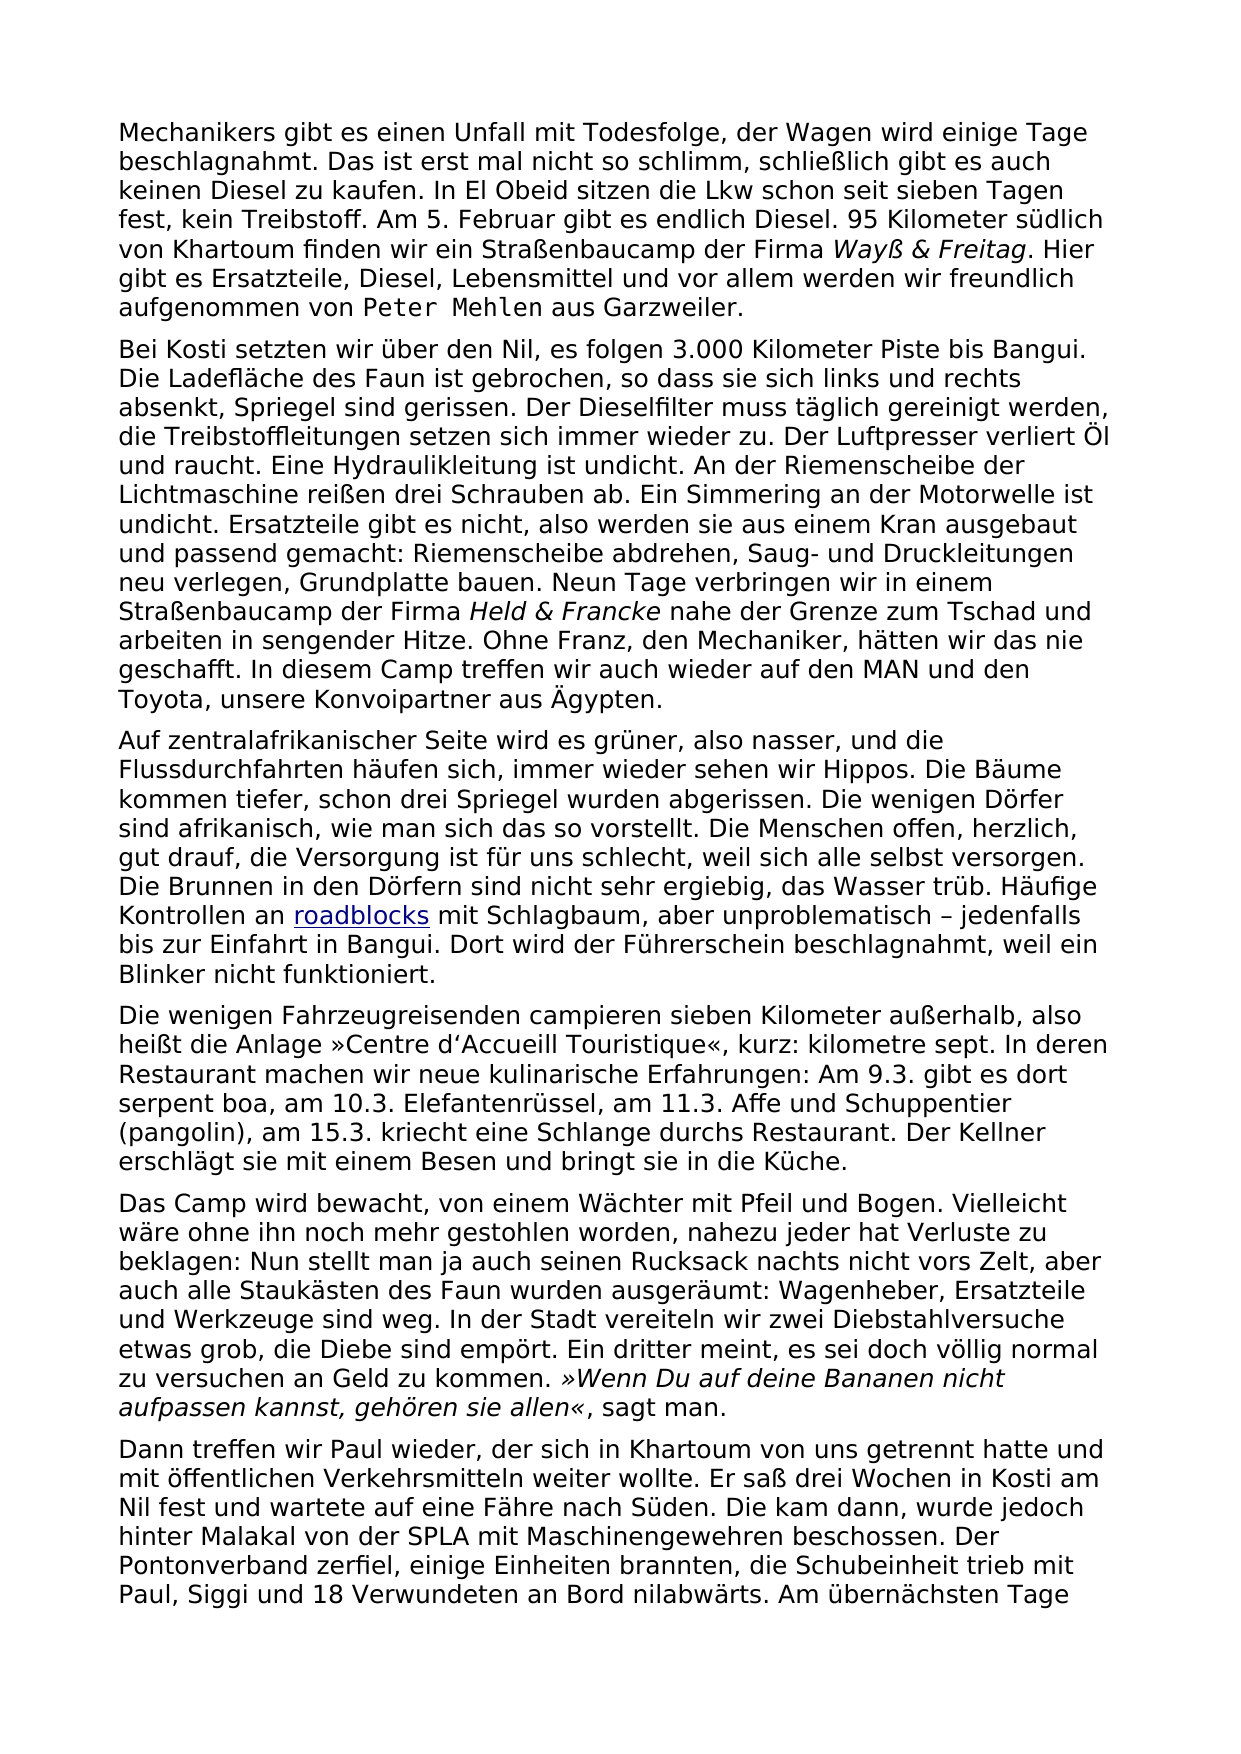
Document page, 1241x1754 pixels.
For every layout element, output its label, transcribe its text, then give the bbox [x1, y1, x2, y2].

text Das Camp wird bewacht, von einem Wächter mit Pfeil und Bogen. Vielleicht wäre ohne ihn noch mehr gestohlen worden, nahezu jeder hat Verluste zu beklagen: Nun stellt man ja auch seinen Rucksack nachts nicht vors Zelt, aber auch alle Staukästen des Faun wurden ausgeräumt: Wagenheber, Ersatzteile und Werkzeuge sind weg. In der Stadt vereiteln wir zwei Diebstahlversuche etwas grob, die Diebe sind empört. Ein dritter meint, es sei doch völlig normal zu versuchen an Geld zu kommen. »Wenn Du auf deine Bananen nicht aufpassen kannst, gehören sie allen«, sagt man. [118, 1189, 1122, 1422]
text Die wenigen Fahrzeugreisenden campieren sieben Kilometer außerhalb, also heißt die Anlage »Centre d‘Accueill Touristique«, kurz: kilometre sept. In deren Restaurant machen wir neue kulinarische Erfahrungen: Am 9.3. gibt es dort serpent boa, am 10.3. Elefantenrüssel, am 11.3. Affe und Schuppentier (pangolin), am 15.3. kriecht eine Schlange durchs Restaurant. Der Kellner erschlägt sie mit einem Besen und bringt sie in die Küche. [118, 1001, 1122, 1176]
text Mechanikers gibt es einen Unfall mit Todesfolge, der Wagen wird einige Tage beschlagnahmt. Das ist erst mal nicht so schlimm, schließlich gibt es auch keinen Diesel zu kaufen. In El Obeid sitzen die Lkw schon seit sieben Tagen fest, kein Treibstoff. Am 5. Februar gibt es endlich Diesel. 95 Kilometer südlich von Khartoum finden wir ein Straßenbaucamp der Firma Wayß & Freitag. Hier gibt es Ersatzteile, Diesel, Lebensmittel und vor allem werden wir freundlich aufgenommen von Peter Mehlen aus Garzweiler. [118, 118, 1122, 322]
text Bei Kosti setzten wir über den Nil, es folgen 3.000 Kilometer Piste bis Bangui. Die Ladefläche des Faun ist gebrochen, so dass sie sich links und rechts absenkt, Spriegel sind gerissen. Der Dieselfilter muss täglich gereinigt werden, die Treibstoffleitungen setzen sich immer wieder zu. Der Luftpresser verliert Öl und raucht. Eine Hydraulikleitung ist undicht. An der Riemenscheibe der Lichtmaschine reißen drei Schrauben ab. Ein Simmering an der Motorwelle ist undicht. Ersatzteile gibt es nicht, also werden sie aus einem Kran ausgebaut und passend gemacht: Riemenscheibe abdrehen, Saug- und Druckleitungen neu verlegen, Grundplatte bauen. Neun Tage verbringen wir in einem Straßenbaucamp der Firma Held & Francke nahe der Grenze zum Tschad und arbeiten in sengender Hitze. Ohne Franz, den Mechaniker, hätten wir das nie geschafft. In diesem Camp treffen wir auch wieder auf den MAN und den Toyota, unsere Konvoipartner aus Ägypten. [118, 335, 1122, 714]
text Auf zentralafrikanischer Seite wird es grüner, also nasser, und die Flussdurchfahrten häufen sich, immer wieder sehen wir Hippos. Die Bäume kommen tiefer, schon drei Spriegel wurden abgerissen. Die wenigen Dörfer sind afrikanisch, wie man sich das so vorstellt. Die Menschen offen, herzlich, gut drauf, die Versorgung ist für uns schlecht, weil sich alle selbst versorgen. Die Brunnen in den Dörfern sind nicht sehr ergiebig, das Wasser trüb. Häufige Kontrollen an roadblocks mit Schlagbaum, aber unproblematisch – jedenfalls bis zur Einfahrt in Bangui. Dort wird der Führerschein beschlagnahmt, weil ein Blinker nicht funktioniert. [118, 726, 1122, 989]
text Dann treffen wir Paul wieder, der sich in Khartoum von uns getrennt hatte und mit öffentlichen Verkehrsmitteln weiter wollte. Er saß drei Wochen in Kosti am Nil fest und wartete auf eine Fähre nach Süden. Die kam dann, wurde jedoch hinter Malakal von der SPLA mit Maschinengewehren beschossen. Der Pontonverband zerfiel, einige Einheiten brannten, die Schubeinheit trieb mit Paul, Siggi und 18 Verwundeten an Bord nilabwärts. Am übernächsten Tage [118, 1435, 1122, 1610]
